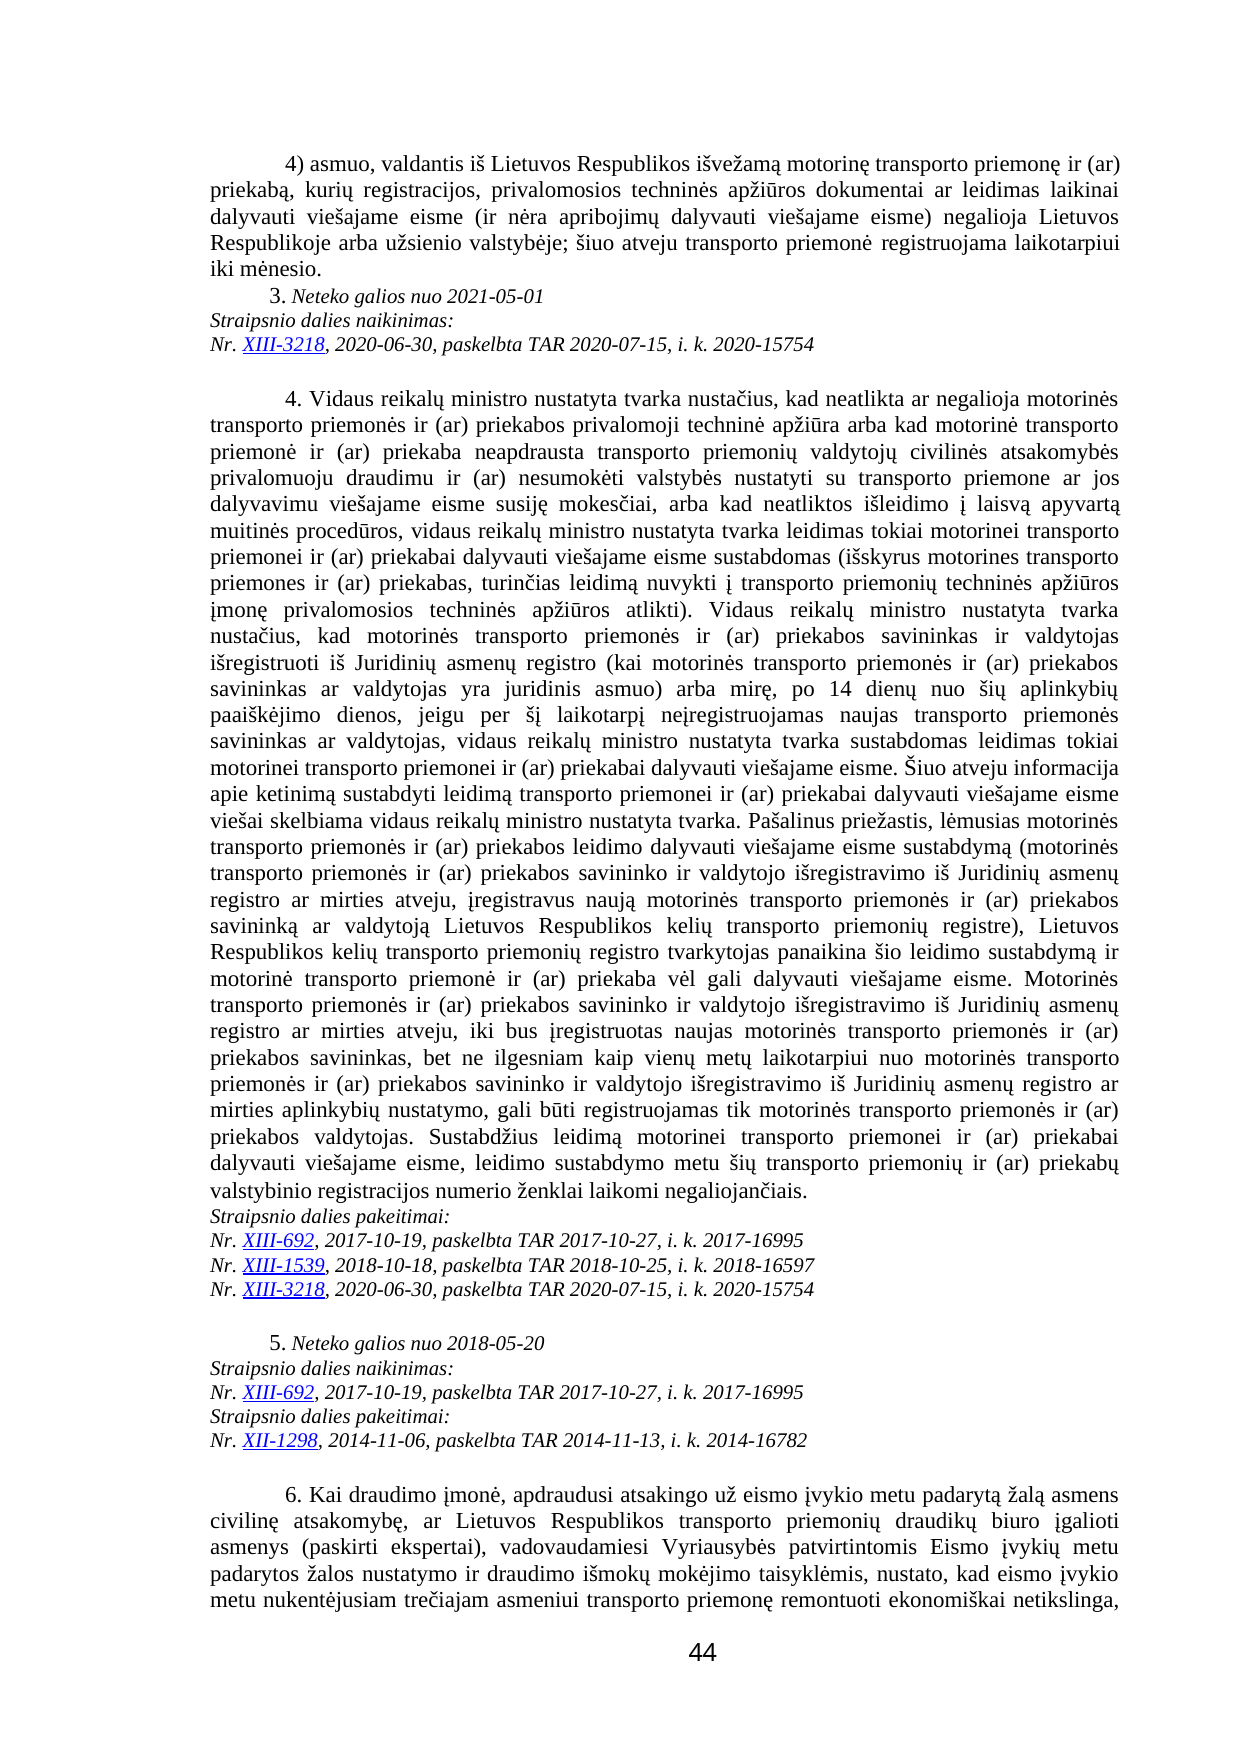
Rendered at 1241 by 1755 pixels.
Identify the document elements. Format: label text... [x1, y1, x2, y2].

text Straipsnio dalies pakeitimai: [210, 1204, 1120, 1228]
text Nr. XIII-3218, 2020-06-30, paskelbta TAR 2020-07-15, i. k. 2020-15754 [210, 332, 1120, 356]
text 3. Neteko galios nuo 2021-05-01 [210, 282, 1120, 308]
text Straipsnio dalies pakeitimai: [210, 1404, 1120, 1428]
text 6. Kai draudimo įmonė, apdraudusi atsakingo už eismo įvykio metu padarytą žalą asmens civilinę atsakomybę, ar Lietuvos Respublikos transporto priemonių draudikų biuro įgalioti asmenys (paskirti ekspertai), vadovaudamiesi Vyriausybės patvirtintomis Eismo įvykių metu padarytos žalos nustatymo ir draudimo išmokų mokėjimo taisyklėmis, nustato, kad eismo įvykio metu nukentėjusiam trečiajam asmeniui transporto priemonę remontuoti ekonomiškai netikslinga, [210, 1481, 1120, 1612]
text 4. Vidaus reikalų ministro nustatyta tvarka nustačius, kad neatlikta ar negalioja motorinės transporto priemonės ir (ar) priekabos privalomoji techninė apžiūra arba kad motorinė transporto priemonė ir (ar) priekaba neapdrausta transporto priemonių valdytojų civilinės atsakomybės privalomuoju draudimu ir (ar) nesumokėti valstybės nustatyti su transporto priemone ar jos dalyvavimu viešajame eisme susiję mokesčiai, arba kad neatliktos išleidimo į laisvą apyvartą muitinės procedūros, vidaus reikalų ministro nustatyta tvarka leidimas tokiai motorinei transporto priemonei ir (ar) priekabai dalyvauti viešajame eisme sustabdomas (išskyrus motorines transporto priemones ir (ar) priekabas, turinčias leidimą nuvykti į transporto priemonių techninės apžiūros įmonę privalomosios techninės apžiūros atlikti). Vidaus reikalų ministro nustatyta tvarka nustačius, kad motorinės transporto priemonės ir (ar) priekabos savininkas ir valdytojas išregistruoti iš Juridinių asmenų registro (kai motorinės transporto priemonės ir (ar) priekabos savininkas ar valdytojas yra juridinis asmuo) arba mirę, po 14 dienų nuo šių aplinkybių paaiškėjimo dienos, jeigu per šį laikotarpį neįregistruojamas naujas transporto priemonės savininkas ar valdytojas, vidaus reikalų ministro nustatyta tvarka sustabdomas leidimas tokiai motorinei transporto priemonei ir (ar) priekabai dalyvauti viešajame eisme. Šiuo atveju informacija apie ketinimą sustabdyti leidimą transporto priemonei ir (ar) priekabai dalyvauti viešajame eisme viešai skelbiama vidaus reikalų ministro nustatyta tvarka. Pašalinus priežastis, lėmusias motorinės transporto priemonės ir (ar) priekabos leidimo dalyvauti viešajame eisme sustabdymą (motorinės transporto priemonės ir (ar) priekabos savininko ir valdytojo išregistravimo iš Juridinių asmenų registro ar mirties atveju, įregistravus naują motorinės transporto priemonės ir (ar) priekabos savininką ar valdytoją Lietuvos Respublikos kelių transporto priemonių registre), Lietuvos Respublikos kelių transporto priemonių registro tvarkytojas panaikina šio leidimo sustabdymą ir motorinė transporto priemonė ir (ar) priekaba vėl gali dalyvauti viešajame eisme. Motorinės transporto priemonės ir (ar) priekabos savininko ir valdytojo išregistravimo iš Juridinių asmenų registro ar mirties atveju, iki bus įregistruotas naujas motorinės transporto priemonės ir (ar) priekabos savininkas, bet ne ilgesniam kaip vienų metų laikotarpiui nuo motorinės transporto priemonės ir (ar) priekabos savininko ir valdytojo išregistravimo iš Juridinių asmenų registro ar mirties aplinkybių nustatymo, gali būti registruojamas tik motorinės transporto priemonės ir (ar) priekabos valdytojas. Sustabdžius leidimą motorinei transporto priemonei ir (ar) priekabai dalyvauti viešajame eisme, leidimo sustabdymo metu šių transporto priemonių ir (ar) priekabų valstybinio registracijos numerio ženklai laikomi negaliojančiais. [210, 385, 1120, 1204]
text Nr. XIII-692, 2017-10-19, paskelbta TAR 2017-10-27, i. k. 2017-16995 [210, 1228, 1120, 1252]
text Straipsnio dalies naikinimas: [210, 1356, 1120, 1380]
text Nr. XIII-1539, 2018-10-18, paskelbta TAR 2018-10-25, i. k. 2018-16597 [210, 1252, 1120, 1277]
text 4) asmuo, valdantis iš Lietuvos Respublikos išvežamą motorinę transporto priemonę ir (ar) priekabą, kurių registracijos, privalomosios techninės apžiūros dokumentai ar leidimas laikinai dalyvauti viešajame eisme (ir nėra apribojimų dalyvauti viešajame eisme) negalioja Lietuvos Respublikoje arba užsienio valstybėje; šiuo atveju transporto priemonė registruojama laikotarpiui iki mėnesio. [210, 150, 1120, 282]
text Straipsnio dalies naikinimas: [210, 308, 1120, 332]
text Nr. XIII-3218, 2020-06-30, paskelbta TAR 2020-07-15, i. k. 2020-15754 [210, 1277, 1120, 1301]
text 5. Neteko galios nuo 2018-05-20 [210, 1329, 1120, 1356]
text Nr. XII-1298, 2014-11-06, paskelbta TAR 2014-11-13, i. k. 2014-16782 [210, 1428, 1120, 1452]
text Nr. XIII-692, 2017-10-19, paskelbta TAR 2017-10-27, i. k. 2017-16995 [210, 1380, 1120, 1404]
